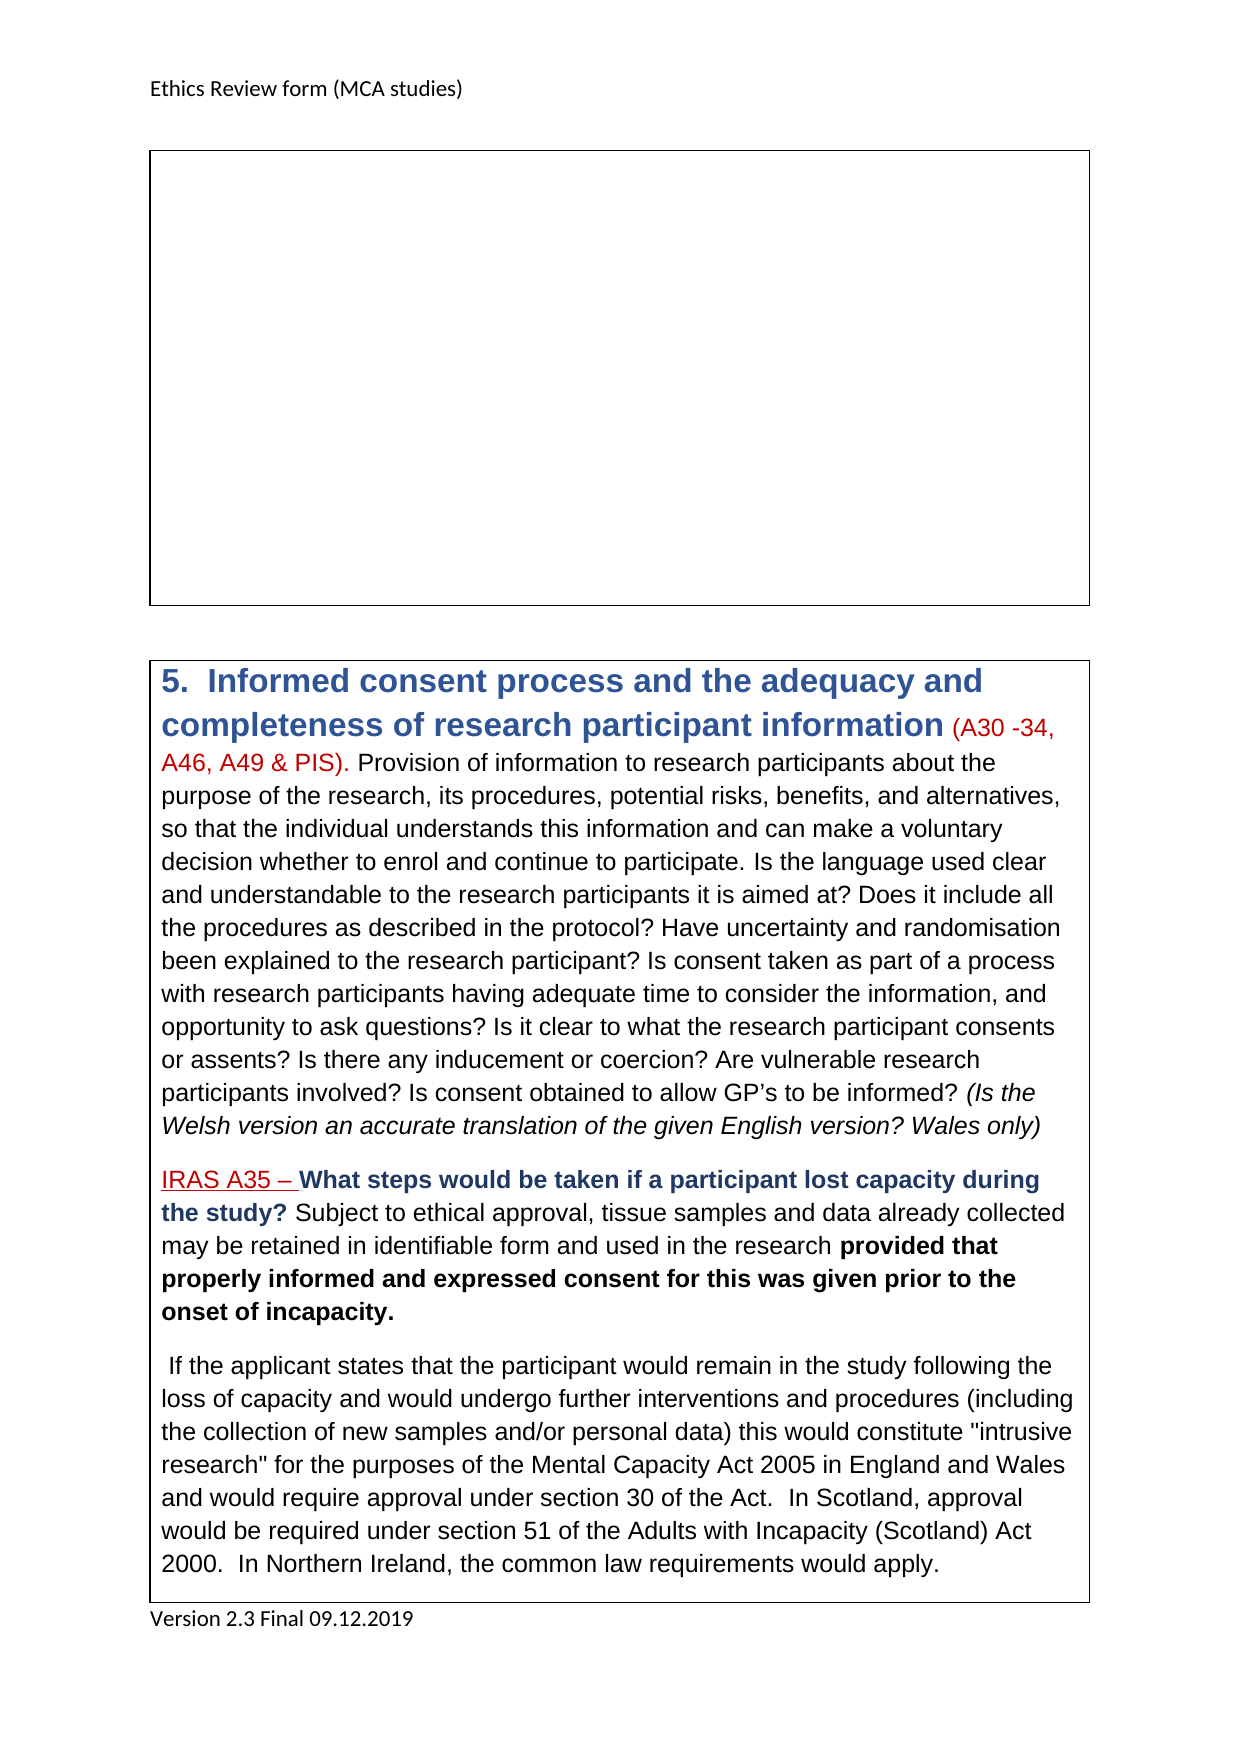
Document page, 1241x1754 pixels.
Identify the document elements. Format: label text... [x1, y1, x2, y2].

table_header 5. Informed consent process and the adequacy and completeness of research participant information (A30 -34, A46, A49 & PIS). Provision of information to research participants about the purpose of the research, its procedures, potential risks, benefits, and alternatives, so that the individual understands this information and can make a voluntary decision whether to enrol and continue to participate. Is the language used clear and understandable to the research participants it is aimed at? Does it include all the procedures as described in the protocol? Have uncertainty and randomisation been explained to the research participant? Is consent taken as part of a process with research participants having adequate time to consider the information, and opportunity to ask questions? Is it clear to what the research participant consents or assents? Is there any inducement or coercion? Are vulnerable research participants involved? Is consent obtained to allow GP’s to be informed? (Is the Welsh version an accurate translation of the given English version? Wales only) IRAS A35 – What steps would be taken if a participant lost capacity during the study? Subject to ethical approval, tissue samples and data already collected may be retained in identifiable form and used in the research provided that properly informed and expressed consent for this was given prior to the onset of incapacity. If the applicant states that the participant would remain in the study following the loss of capacity and would undergo further interventions and procedures (including the collection of new samples and/or personal data) this would constitute "intrusive research" for the purposes of the Mental Capacity Act 2005 in England and Wales and would require approval under section 30 of the Act. In Scotland, approval would be required under section 51 of the Adults with Incapacity (Scotland) Act 2000. In Northern Ireland, the common law requirements would apply. [151, 661, 1089, 1602]
table_cell [151, 151, 1089, 605]
